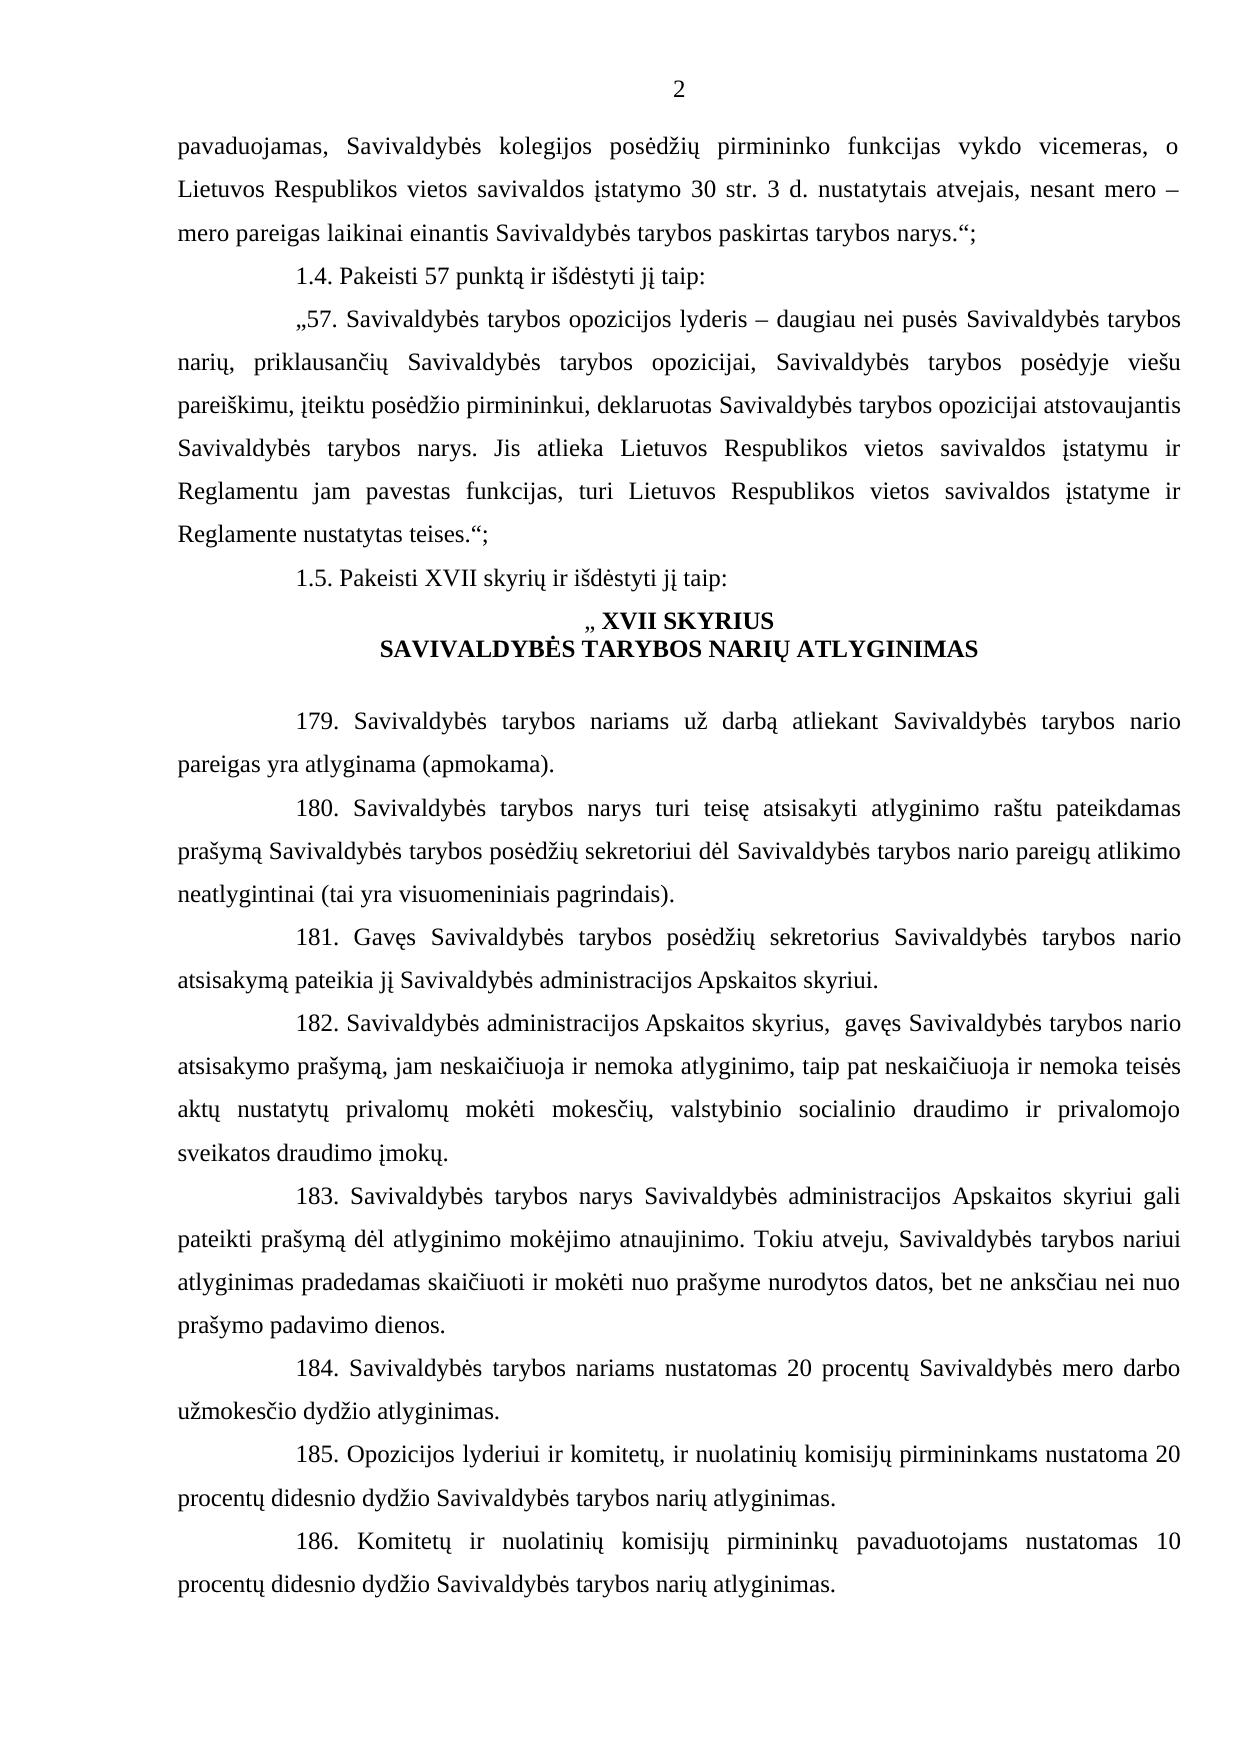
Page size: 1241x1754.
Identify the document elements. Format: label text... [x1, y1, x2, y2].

text 182. Savivaldybės administracijos Apskaitos skyrius, gavęs Savivaldybės tarybos nario atsisakymo prašymą, jam neskaičiuoja ir nemoka atlyginimo, taip pat neskaičiuoja ir nemoka teisės aktų nustatytų privalomų mokėti mokesčių, valstybinio socialinio draudimo ir privalomojo sveikatos draudimo įmokų. [177, 1008, 1181, 1166]
text 179. Savivaldybės tarybos nariams už darbą atliekant Savivaldybės tarybos nario pareigas yra atlyginama (apmokama). [177, 706, 1181, 778]
text 185. Opozicijos lyderiui ir komitetų, ir nuolatinių komisijų pirmininkams nustatoma 20 procentų didesnio dydžio Savivaldybės tarybos narių atlyginimas. [177, 1439, 1181, 1511]
text 183. Savivaldybės tarybos narys Savivaldybės administracijos Apskaitos skyriui gali pateikti prašymą dėl atlyginimo mokėjimo atnaujinimo. Tokiu atveju, Savivaldybės tarybos nariui atlyginimas pradedamas skaičiuoti ir mokėti nuo prašyme nurodytos datos, bet ne anksčiau nei nuo prašymo padavimo dienos. [177, 1181, 1181, 1339]
text „57. Savivaldybės tarybos opozicijos lyderis – daugiau nei pusės Savivaldybės tarybos narių, priklausančių Savivaldybės tarybos opozicijai, Savivaldybės tarybos posėdyje viešu pareiškimu, įteiktu posėdžio pirmininkui, deklaruotas Savivaldybės tarybos opozicijai atstovaujantis Savivaldybės tarybos narys. Jis atlieka Lietuvos Respublikos vietos savivaldos įstatymu ir Reglamentu jam pavestas funkcijas, turi Lietuvos Respublikos vietos savivaldos įstatyme ir Reglamente nustatytas teises.“; [177, 304, 1181, 548]
text 184. Savivaldybės tarybos nariams nustatomas 20 procentų Savivaldybės mero darbo užmokesčio dydžio atlyginimas. [177, 1353, 1181, 1425]
text SAVIVALDYBĖS TARYBOS NARIŲ ATLYGINIMAS [177, 634, 1181, 663]
text pavaduojamas, Savivaldybės kolegijos posėdžių pirmininko funkcijas vykdo vicemeras, o Lietuvos Respublikos vietos savivaldos įstatymo 30 str. 3 d. nustatytais atvejais, nesant mero – mero pareigas laikinai einantis Savivaldybės tarybos paskirtas tarybos narys.“; [177, 131, 1181, 246]
text 186. Komitetų ir nuolatinių komisijų pirmininkų pavaduotojams nustatomas 10 procentų didesnio dydžio Savivaldybės tarybos narių atlyginimas. [177, 1526, 1181, 1598]
text 1.5. Pakeisti XVII skyrių ir išdėstyti jį taip: [177, 563, 1181, 591]
text 180. Savivaldybės tarybos narys turi teisę atsisakyti atlyginimo raštu pateikdamas prašymą Savivaldybės tarybos posėdžių sekretoriui dėl Savivaldybės tarybos nario pareigų atlikimo neatlygintinai (tai yra visuomeniniais pagrindais). [177, 793, 1181, 908]
text „ XVII SKYRIUS [177, 606, 1181, 634]
text 181. Gavęs Savivaldybės tarybos posėdžių sekretorius Savivaldybės tarybos nario atsisakymą pateikia jį Savivaldybės administracijos Apskaitos skyriui. [177, 922, 1181, 994]
text 1.4. Pakeisti 57 punktą ir išdėstyti jį taip: [177, 261, 1181, 289]
